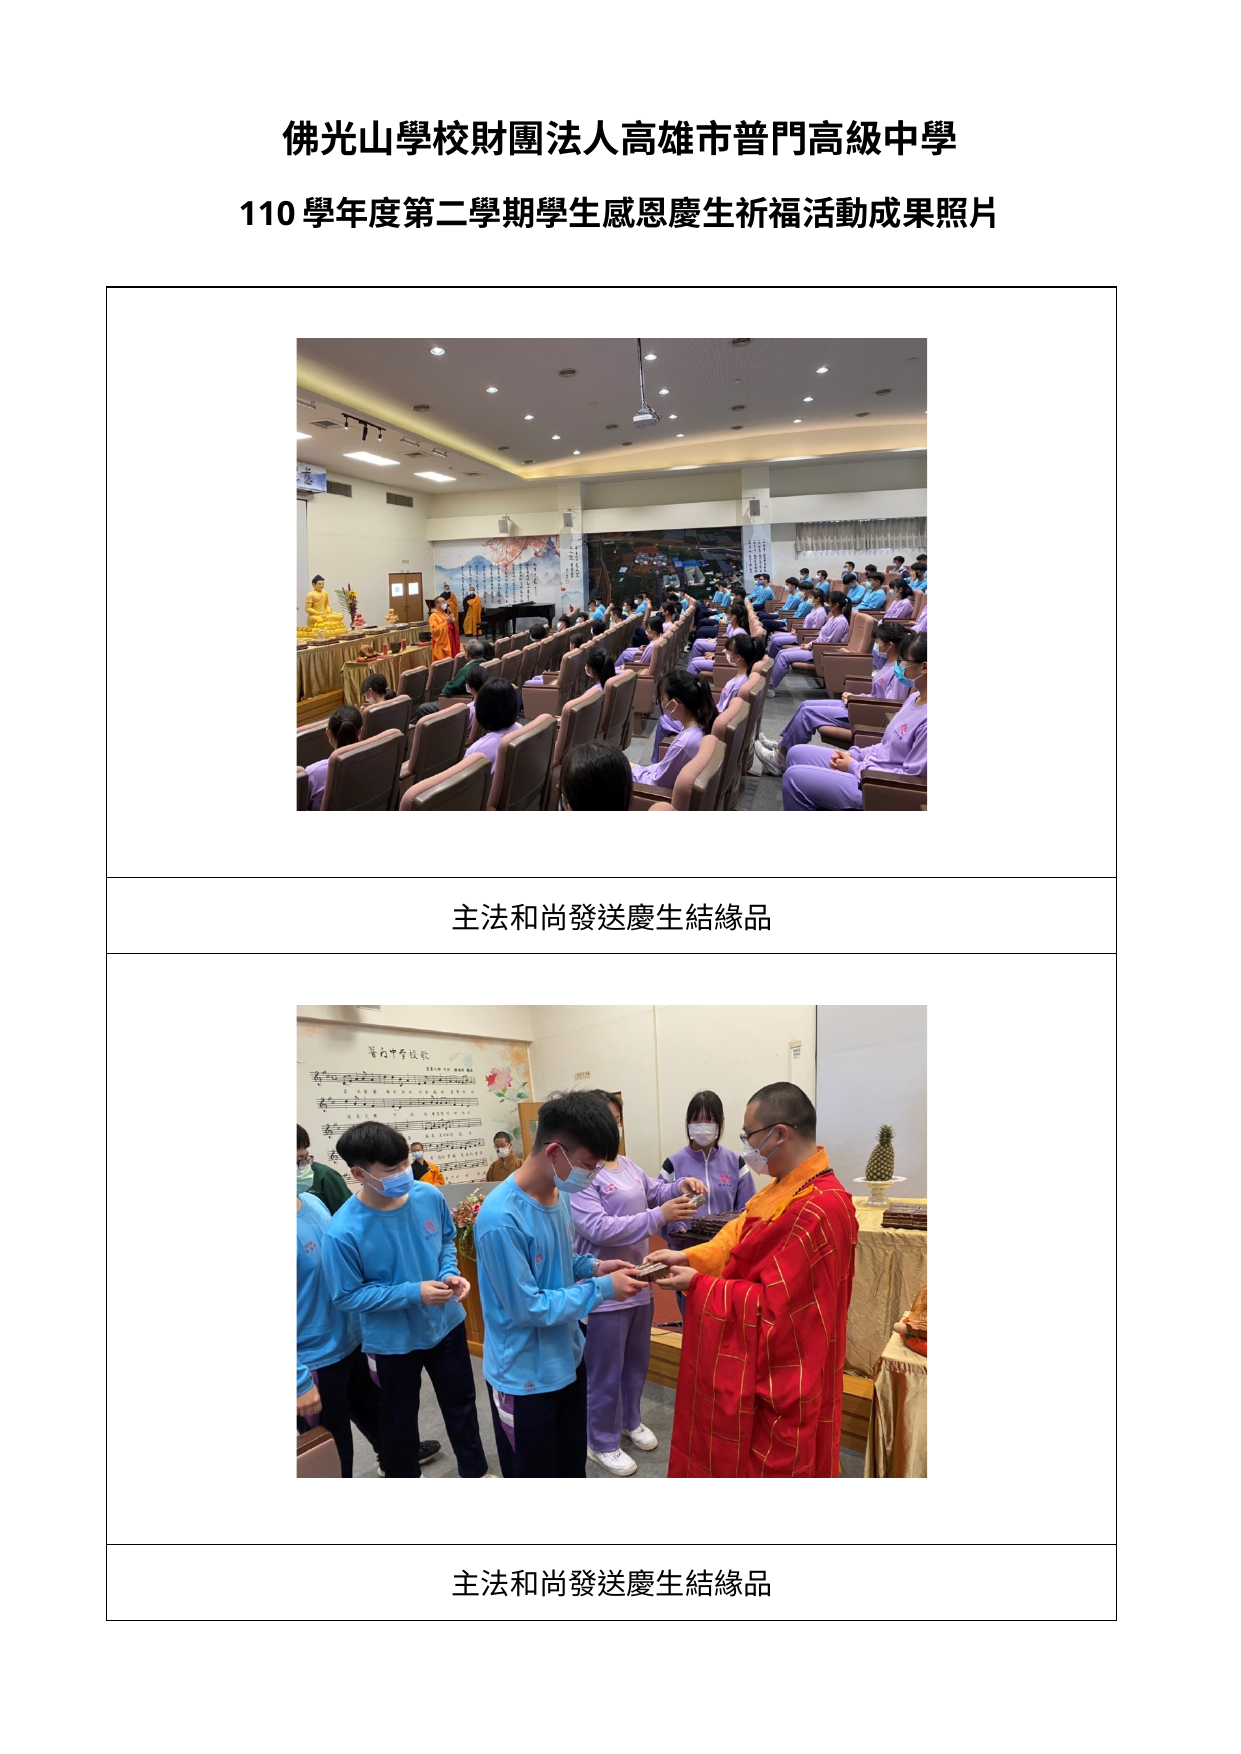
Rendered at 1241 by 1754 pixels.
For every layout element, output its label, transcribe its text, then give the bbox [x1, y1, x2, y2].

text 110學年度第二學期學生感恩慶生祈福活動成果照片 [118, 174, 1122, 249]
table_header [107, 288, 1116, 877]
text 佛光山學校財團法人高雄市普門高級中學 [118, 99, 1122, 174]
table_cell 主法和尚發送慶生結緣品 [107, 878, 1116, 953]
table_cell [107, 954, 1116, 1543]
picture [296, 338, 928, 811]
table_cell 主法和尚發送慶生結緣品 [107, 1545, 1116, 1619]
picture [296, 1005, 928, 1478]
